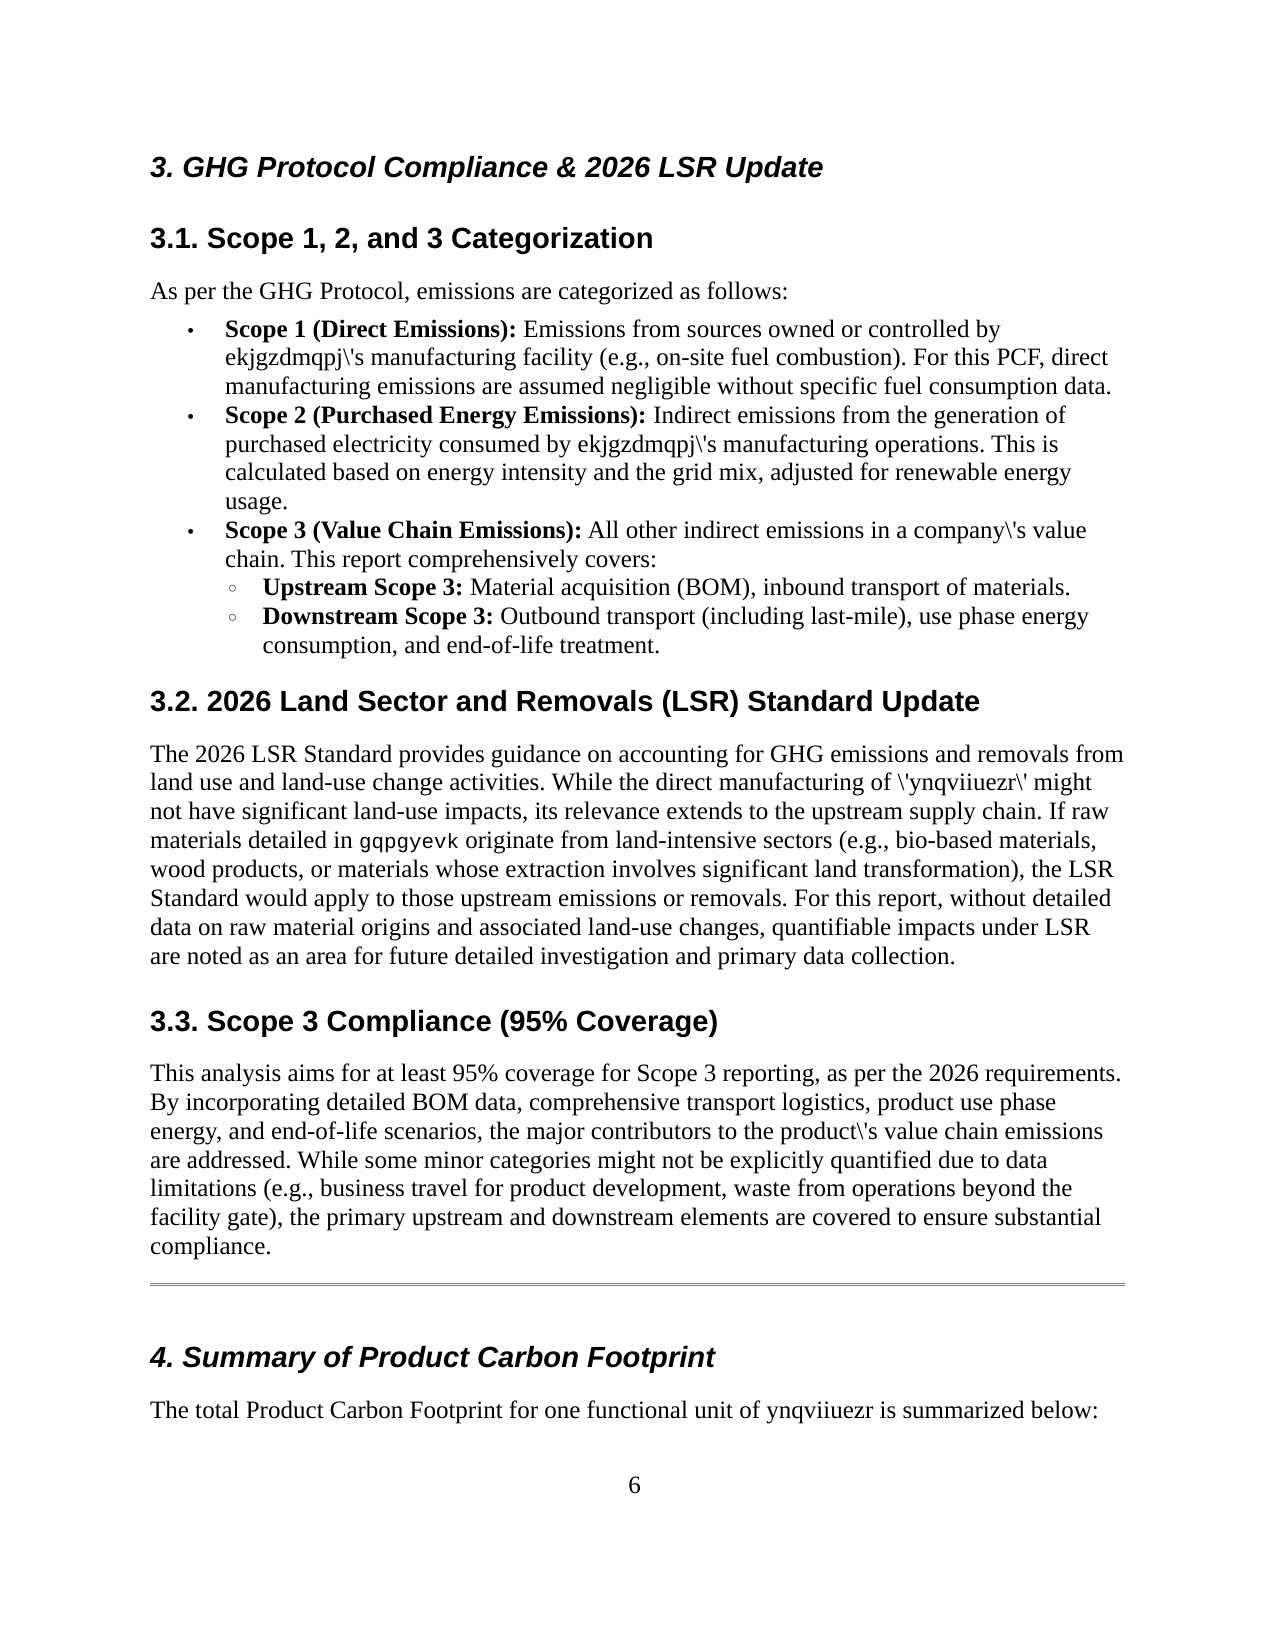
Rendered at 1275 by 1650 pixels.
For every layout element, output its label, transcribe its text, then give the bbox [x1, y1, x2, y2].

list Scope 3 (Value Chain Emissions): All other indirect emissions in a company\'s value chain. This report comprehensively covers: [187, 515, 1125, 572]
subtitle 3. GHG Protocol Compliance & 2026 LSR Update [150, 150, 1125, 183]
subtitle 3.1. Scope 1, 2, and 3 Categorization [150, 221, 1125, 254]
text This analysis aims for at least 95% coverage for Scope 3 reporting, as per the 2026 requirements. By incorporating detailed BOM data, comprehensive transport logistics, product use phase energy, and end-of-life scenarios, the major contributors to the product\'s value chain emissions are addressed. While some minor categories might not be explicitly quantified due to data limitations (e.g., business travel for product development, waste from operations beyond the facility gate), the primary upstream and downstream elements are covered to ensure substantial compliance. [150, 1058, 1125, 1260]
subtitle 4. Summary of Product Carbon Footprint [150, 1340, 1125, 1373]
text As per the GHG Protocol, emissions are categorized as follows: [150, 276, 1125, 305]
subtitle 3.2. 2026 Land Sector and Removals (LSR) Standard Update [150, 684, 1125, 717]
text The 2026 LSR Standard provides guidance on accounting for GHG emissions and removals from land use and land-use change activities. While the direct manufacturing of \'ynqviiuezr\' might not have significant land-use impacts, its relevance extends to the upstream supply chain. If raw materials detailed in gqpgyevk originate from land-intensive sectors (e.g., bio-based materials, wood products, or materials whose extraction involves significant land transformation), the LSR Standard would apply to those upstream emissions or removals. For this report, without detailed data on raw material origins and associated land-use changes, quantifiable impacts under LSR are noted as an area for future detailed investigation and primary data collection. [150, 739, 1125, 969]
text The total Product Carbon Footprint for one functional unit of ynqviiuezr is summarized below: [150, 1395, 1125, 1424]
list Upstream Scope 3: Material acquisition (BOM), inbound transport of materials. [225, 572, 1125, 601]
list Scope 1 (Direct Emissions): Emissions from sources owned or controlled by ekjgzdmqpj\'s manufacturing facility (e.g., on-site fuel combustion). For this PCF, direct manufacturing emissions are assumed negligible without specific fuel consumption data. [187, 314, 1125, 400]
list Scope 2 (Purchased Energy Emissions): Indirect emissions from the generation of purchased electricity consumed by ekjgzdmqpj\'s manufacturing operations. This is calculated based on energy intensity and the grid mix, adjusted for renewable energy usage. [187, 400, 1125, 515]
subtitle 3.3. Scope 3 Compliance (95% Coverage) [150, 1003, 1125, 1037]
list Downstream Scope 3: Outbound transport (including last-mile), use phase energy consumption, and end-of-life treatment. [225, 601, 1125, 659]
